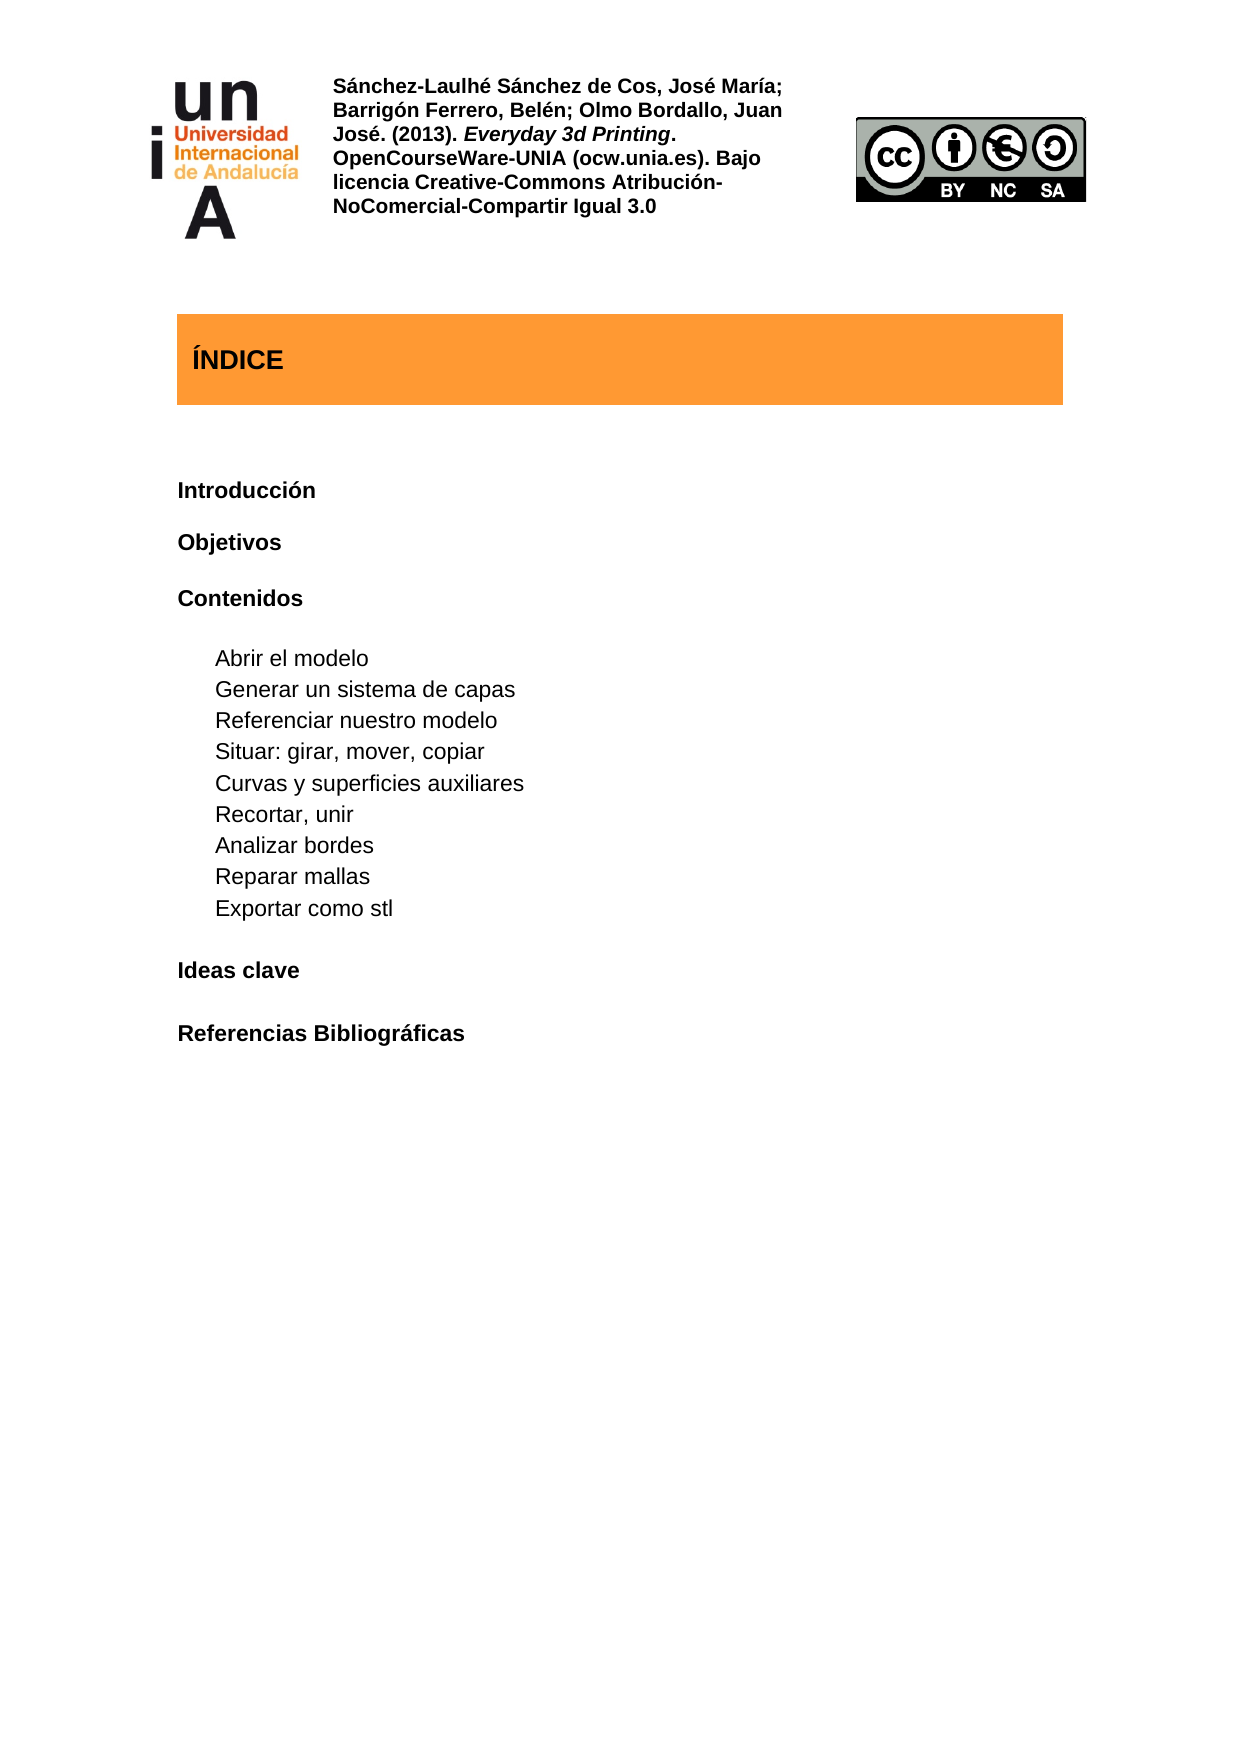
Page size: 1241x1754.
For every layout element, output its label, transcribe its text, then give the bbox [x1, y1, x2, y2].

text ÍNDICE [177, 344, 1063, 375]
text Exportar como stl [215, 891, 1063, 922]
text Objetivos [177, 529, 1063, 556]
text Recortar, unir [215, 797, 1063, 828]
text Ideas clave [177, 953, 1063, 985]
text Referencias Bibliográficas [177, 1016, 1063, 1047]
text Curvas y superficies auxiliares [215, 766, 1063, 797]
text Analizar bordes [215, 828, 1063, 860]
text Introducción [177, 477, 1063, 503]
text Contenidos [177, 585, 1063, 612]
text Abrir el modelo [215, 641, 1063, 672]
text Generar un sistema de capas [215, 672, 1063, 703]
text Referenciar nuestro modelo [215, 703, 1063, 735]
text Reparar mallas [215, 860, 1063, 891]
text Situar: girar, mover, copiar [215, 735, 1063, 766]
